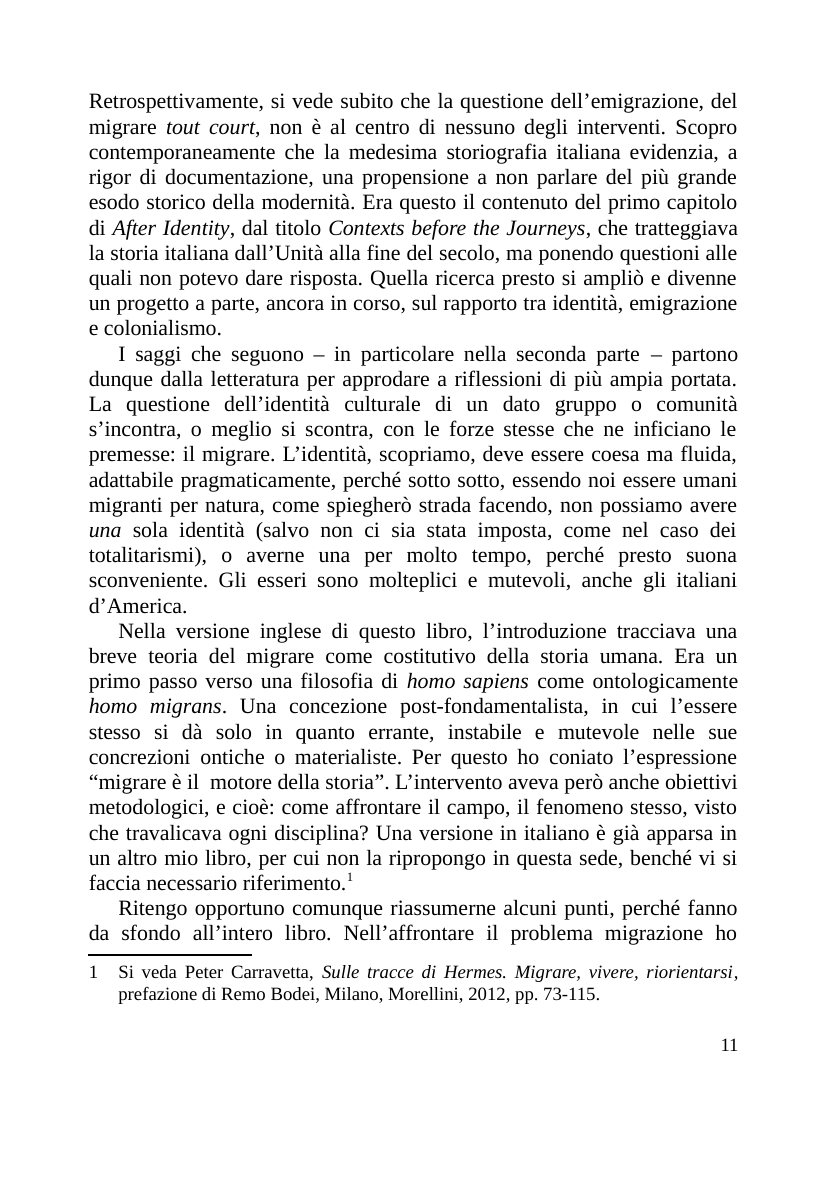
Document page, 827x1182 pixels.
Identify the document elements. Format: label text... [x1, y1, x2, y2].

text Ritengo opportuno comunque riassumerne alcuni punti, perché fanno da sfondo all’intero libro. Nell’affrontare il problema migrazione ho [88, 895, 738, 946]
text I saggi che seguono – in particolare nella seconda parte – partono dunque dalla letteratura per approdare a riflessioni di più ampia portata. La questione dell’identità culturale di un dato gruppo o comunità s’incontra, o meglio si scontra, con le forze stesse che ne inficiano le premesse: il migrare. L’identità, scopriamo, deve essere coesa ma fluida, adattabile pragmaticamente, perché sotto sotto, essendo noi essere umani migranti per natura, come spiegherò strada facendo, non possiamo avere una sola identità (salvo non ci sia stata imposta, come nel caso dei totalitarismi), o averne una per molto tempo, perché presto suona sconveniente. Gli esseri sono molteplici e mutevoli, anche gli italiani d’America. [88, 341, 738, 618]
text Nella versione inglese di questo libro, l’introduzione tracciava una breve teoria del migrare come costitutivo della storia umana. Era un primo passo verso una filosofia di homo sapiens come ontologicamente homo migrans. Una concezione post-fondamentalista, in cui l’essere stesso si dà solo in quanto errante, instabile e mutevole nelle sue concrezioni ontiche o materialiste. Per questo ho coniato l’espressione “migrare è il motore della storia”. L’intervento aveva però anche obiettivi metodologici, e cioè: come affrontare il campo, il fenomeno stesso, visto che travalicava ogni disciplina? Una versione in italiano è già apparsa in un altro mio libro, per cui non la ripropongo in questa sede, benché vi si faccia necessario riferimento. [88, 618, 738, 895]
text Retrospettivamente, si vede subito che la questione dell’emigrazione, del migrare tout court, non è al centro di nessuno degli interventi. Scopro contemporaneamente che la medesima storiografia italiana evidenzia, a rigor di documentazione, una propensione a non parlare del più grande esodo storico della modernità. Era questo il contenuto del primo capitolo di After Identity, dal titolo Contexts before the Journeys, che tratteggiava la storia italiana dall’Unità alla fine del secolo, ma ponendo questioni alle quali non potevo dare risposta. Quella ricerca presto si ampliò e divenne un progetto a parte, ancora in corso, sul rapporto tra identità, emigrazione e colonialismo. [88, 88, 738, 341]
text Si veda Peter Carravetta, Sulle tracce di Hermes. Migrare, vivere, riorientarsi, prefazione di Remo Bodei, Milano, Morellini, 2012, pp. 73-115. [88, 961, 738, 1004]
